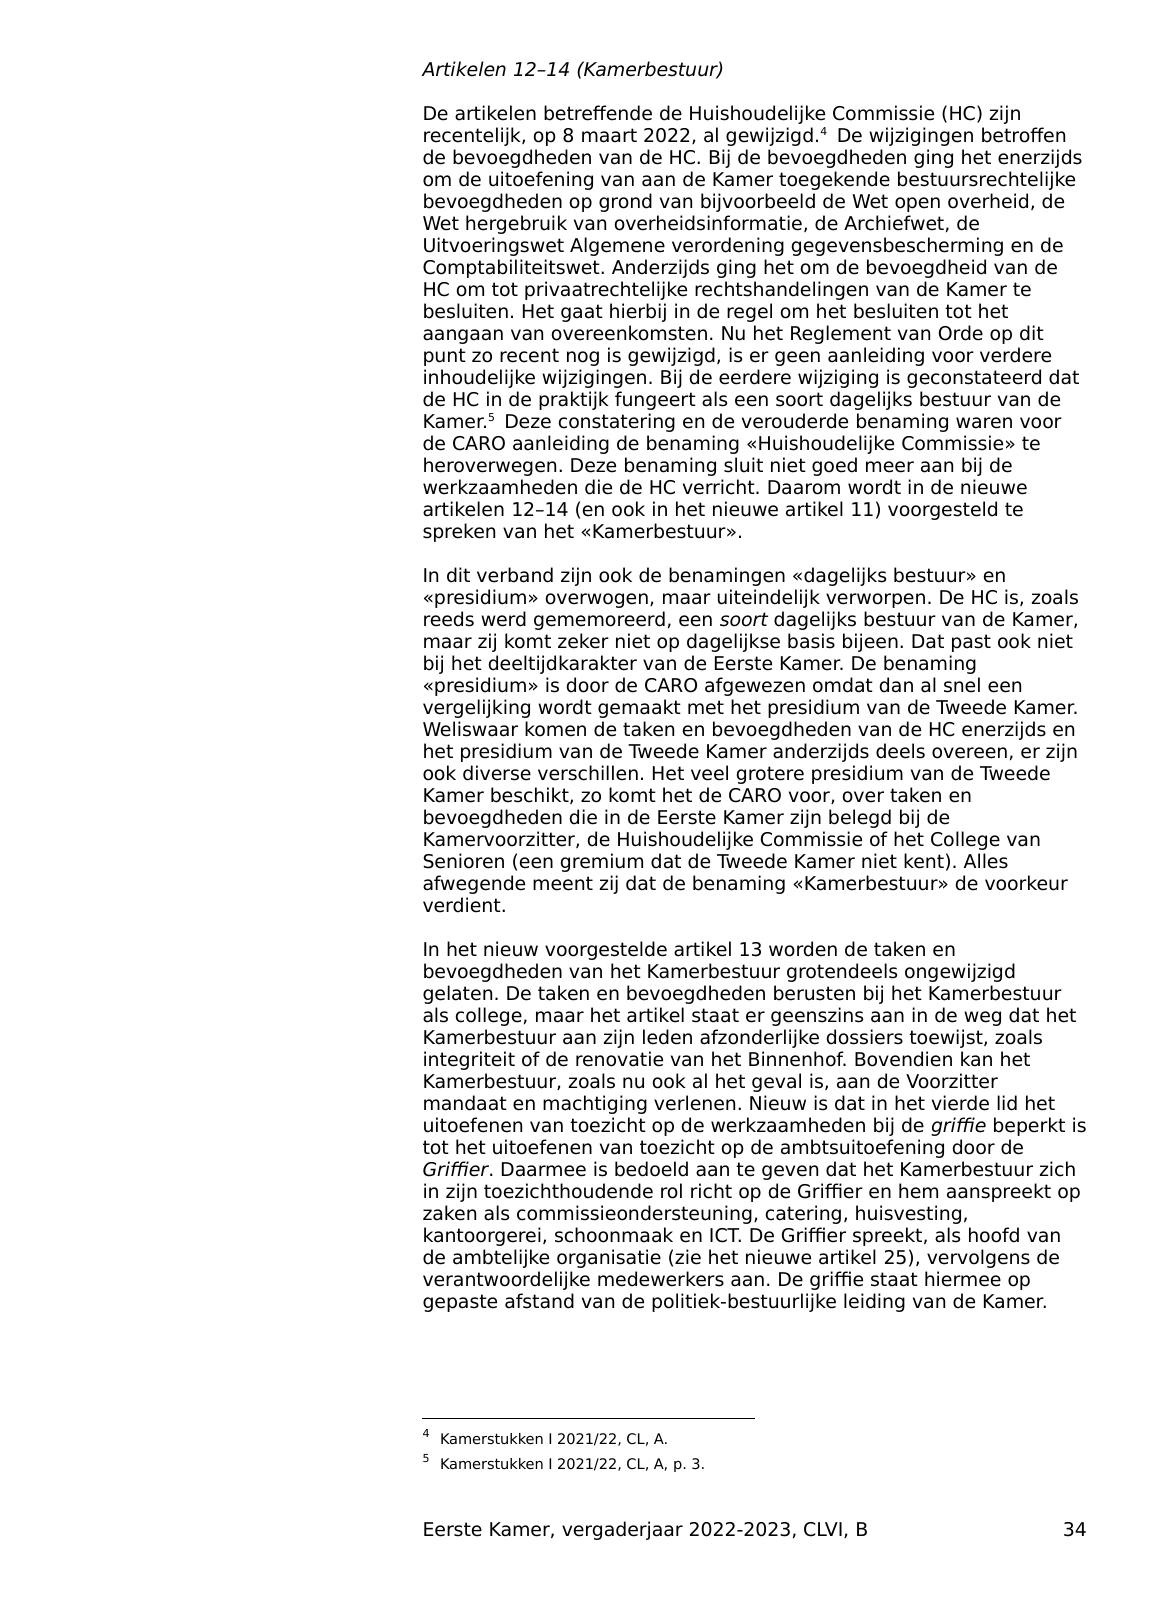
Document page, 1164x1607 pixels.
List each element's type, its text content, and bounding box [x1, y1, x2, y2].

text In dit verband zijn ook de benamingen «dagelijks bestuur» en «presidium» overwogen, maar uiteindelijk verworpen. De HC is, zoals reeds werd gememoreerd, een soort dagelijks bestuur van de Kamer, maar zij komt zeker niet op dagelijkse basis bijeen. Dat past ook niet bij het deeltijdkarakter van de Eerste Kamer. De benaming «presidium» is door de CARO afgewezen omdat dan al snel een vergelijking wordt gemaakt met het presidium van de Tweede Kamer. Weliswaar komen de taken en bevoegdheden van de HC enerzijds en het presidium van de Tweede Kamer anderzijds deels overeen, er zijn ook diverse verschillen. Het veel grotere presidium van de Tweede Kamer beschikt, zo komt het de CARO voor, over taken en bevoegdheden die in de Eerste Kamer zijn belegd bij de Kamervoorzitter, de Huishoudelijke Commissie of het College van Senioren (een gremium dat de Tweede Kamer niet kent). Alles afwegende meent zij dat de benaming «Kamerbestuur» de voorkeur verdient. [422, 565, 1087, 917]
text Kamerstukken I 2021/22, CL, A. [422, 1427, 1087, 1449]
subtitle Artikelen 12–14 (Kamerbestuur) [422, 59, 1087, 81]
text De artikelen betreffende de Huishoudelijke Commissie (HC) zijn recentelijk, op 8 maart 2022, al gewijzigd. De wijzigingen betroffen de bevoegdheden van de HC. Bij de bevoegdheden ging het enerzijds om de uitoefening van aan de Kamer toegekende bestuursrechtelijke bevoegdheden op grond van bijvoorbeeld de Wet open overheid, de Wet hergebruik van overheidsinformatie, de Archiefwet, de Uitvoeringswet Algemene verordening gegevensbescherming en de Comptabiliteitswet. Anderzijds ging het om de bevoegdheid van de HC om tot privaatrechtelijke rechtshandelingen van de Kamer te besluiten. Het gaat hierbij in de regel om het besluiten tot het aangaan van overeenkomsten. Nu het Reglement van Orde op dit punt zo recent nog is gewijzigd, is er geen aanleiding voor verdere inhoudelijke wijzigingen. Bij de eerdere wijziging is geconstateerd dat de HC in de praktijk fungeert als een soort dagelijks bestuur van de Kamer. Deze constatering en de verouderde benaming waren voor de CARO aanleiding de benaming «Huishoudelijke Commissie» te heroverwegen. Deze benaming sluit niet goed meer aan bij de werkzaamheden die de HC verricht. Daarom wordt in de nieuwe artikelen 12–14 (en ook in het nieuwe artikel 11) voorgesteld te spreken van het «Kamerbestuur». [422, 103, 1087, 543]
text In het nieuw voorgestelde artikel 13 worden de taken en bevoegdheden van het Kamerbestuur grotendeels ongewijzigd gelaten. De taken en bevoegdheden berusten bij het Kamerbestuur als college, maar het artikel staat er geenszins aan in de weg dat het Kamerbestuur aan zijn leden afzonderlijke dossiers toewijst, zoals integriteit of de renovatie van het Binnenhof. Bovendien kan het Kamerbestuur, zoals nu ook al het geval is, aan de Voorzitter mandaat en machtiging verlenen. Nieuw is dat in het vierde lid het uitoefenen van toezicht op de werkzaamheden bij de griffie beperkt is tot het uitoefenen van toezicht op de ambtsuitoefening door de Griffier. Daarmee is bedoeld aan te geven dat het Kamerbestuur zich in zijn toezichthoudende rol richt op de Griffier en hem aanspreekt op zaken als commissieondersteuning, catering, huisvesting, kantoorgerei, schoonmaak en ICT. De Griffier spreekt, als hoofd van de ambtelijke organisatie (zie het nieuwe artikel 25), vervolgens de verantwoordelijke medewerkers aan. De griffie staat hiermee op gepaste afstand van de politiek-bestuurlijke leiding van de Kamer. [422, 939, 1087, 1312]
text Kamerstukken I 2021/22, CL, A, p. 3. [422, 1452, 1087, 1474]
